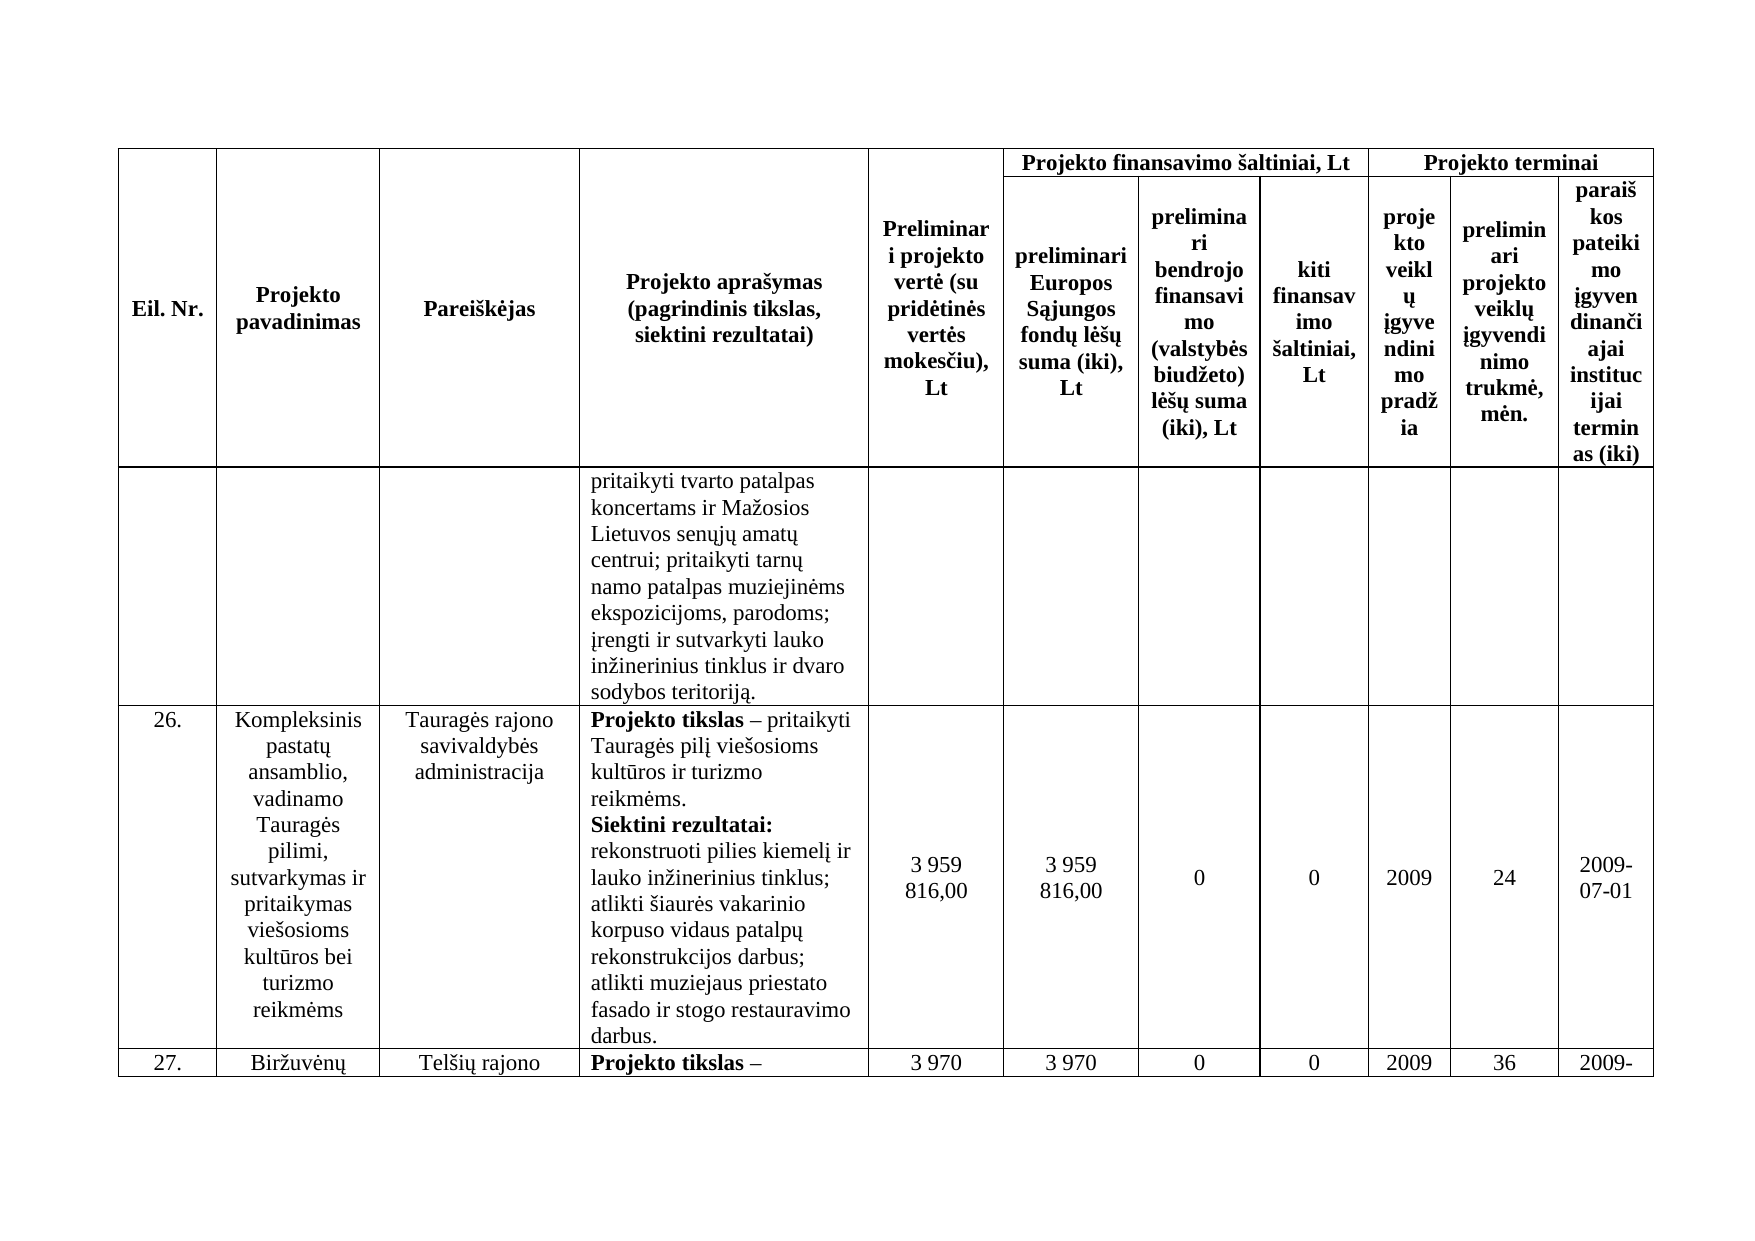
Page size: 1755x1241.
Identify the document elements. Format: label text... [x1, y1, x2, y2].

table_cell 0 [1139, 1049, 1259, 1076]
table_cell 36 [1451, 1049, 1558, 1076]
table_cell [1004, 468, 1138, 705]
table_cell 3 959 816,00 [869, 706, 1003, 1048]
table_cell [1139, 468, 1259, 705]
table_cell 3 959 816,00 [1004, 706, 1138, 1048]
table_header Projekto terminai [1369, 149, 1653, 176]
table_cell kiti finansavimo šaltiniai, Lt [1261, 177, 1368, 466]
table_cell [1369, 468, 1450, 705]
table_cell 24 [1451, 706, 1558, 1048]
table_cell 3 970 [869, 1049, 1003, 1076]
table_cell [1559, 468, 1653, 705]
table_cell [217, 468, 379, 705]
table_cell 26. [119, 706, 216, 1048]
table_cell 0 [1261, 1049, 1368, 1076]
table_cell [380, 468, 579, 705]
table_cell preliminari Europos Sąjungos fondų lėšų suma (iki), Lt [1004, 177, 1138, 466]
table_header Projekto aprašymas (pagrindinis tikslas, siektini rezultatai) [580, 149, 868, 466]
table_cell 2009 [1369, 1049, 1450, 1076]
table_header Projekto pavadinimas [217, 149, 379, 466]
table_cell 3 970 [1004, 1049, 1138, 1076]
table_cell [869, 468, 1003, 705]
table_cell [119, 468, 216, 705]
table_cell preliminari bendrojo finansavimo (valstybės biudžeto) lėšų suma (iki), Lt [1139, 177, 1259, 466]
table_header Preliminari projekto vertė (su pridėtinės vertės mokesčiu), Lt [869, 149, 1003, 466]
table_cell [1261, 468, 1368, 705]
table_cell 0 [1139, 706, 1259, 1048]
table_cell projekto veiklų įgyvendinimo pradžia [1369, 177, 1450, 466]
table_cell Telšių rajono [380, 1049, 579, 1076]
table_cell paraiškos pateikimo įgyvendinančiajai institucijai terminas (iki) [1559, 177, 1653, 466]
table_cell Projekto tikslas – pritaikyti Tauragės pilį viešosioms kultūros ir turizmo reikmėms. Siektini rezultatai: rekonstruoti pilies kiemelį ir lauko inžinerinius tinklus; atlikti šiaurės vakarinio korpuso vidaus patalpų rekonstrukcijos darbus; atlikti muziejaus priestato fasado ir stogo restauravimo darbus. [580, 706, 868, 1048]
table_cell Biržuvėnų [217, 1049, 379, 1076]
table_cell preliminari projekto veiklų įgyvendinimo trukmė, mėn. [1451, 177, 1558, 466]
table_cell Kompleksinis pastatų ansamblio, vadinamo Tauragės pilimi, sutvarkymas ir pritaikymas viešosioms kultūros bei turizmo reikmėms [217, 706, 379, 1048]
table_header Pareiškėjas [380, 149, 579, 466]
table_cell pritaikyti tvarto patalpas koncertams ir Mažosios Lietuvos senųjų amatų centrui; pritaikyti tarnų namo patalpas muziejinėms ekspozicijoms, parodoms; įrengti ir sutvarkyti lauko inžinerinius tinklus ir dvaro sodybos teritoriją. [580, 468, 868, 705]
table_cell [1451, 468, 1558, 705]
table_header Eil. Nr. [119, 149, 216, 466]
table_cell 27. [119, 1049, 216, 1076]
table_cell Tauragės rajono savivaldybės administracija [380, 706, 579, 1048]
table_cell 2009 [1369, 706, 1450, 1048]
table_cell Projekto tikslas – [580, 1049, 868, 1076]
table_cell 2009-07-01 [1559, 706, 1653, 1048]
table_header Projekto finansavimo šaltiniai, Lt [1004, 149, 1368, 176]
table_cell 0 [1261, 706, 1368, 1048]
table_cell 2009- [1559, 1049, 1653, 1076]
